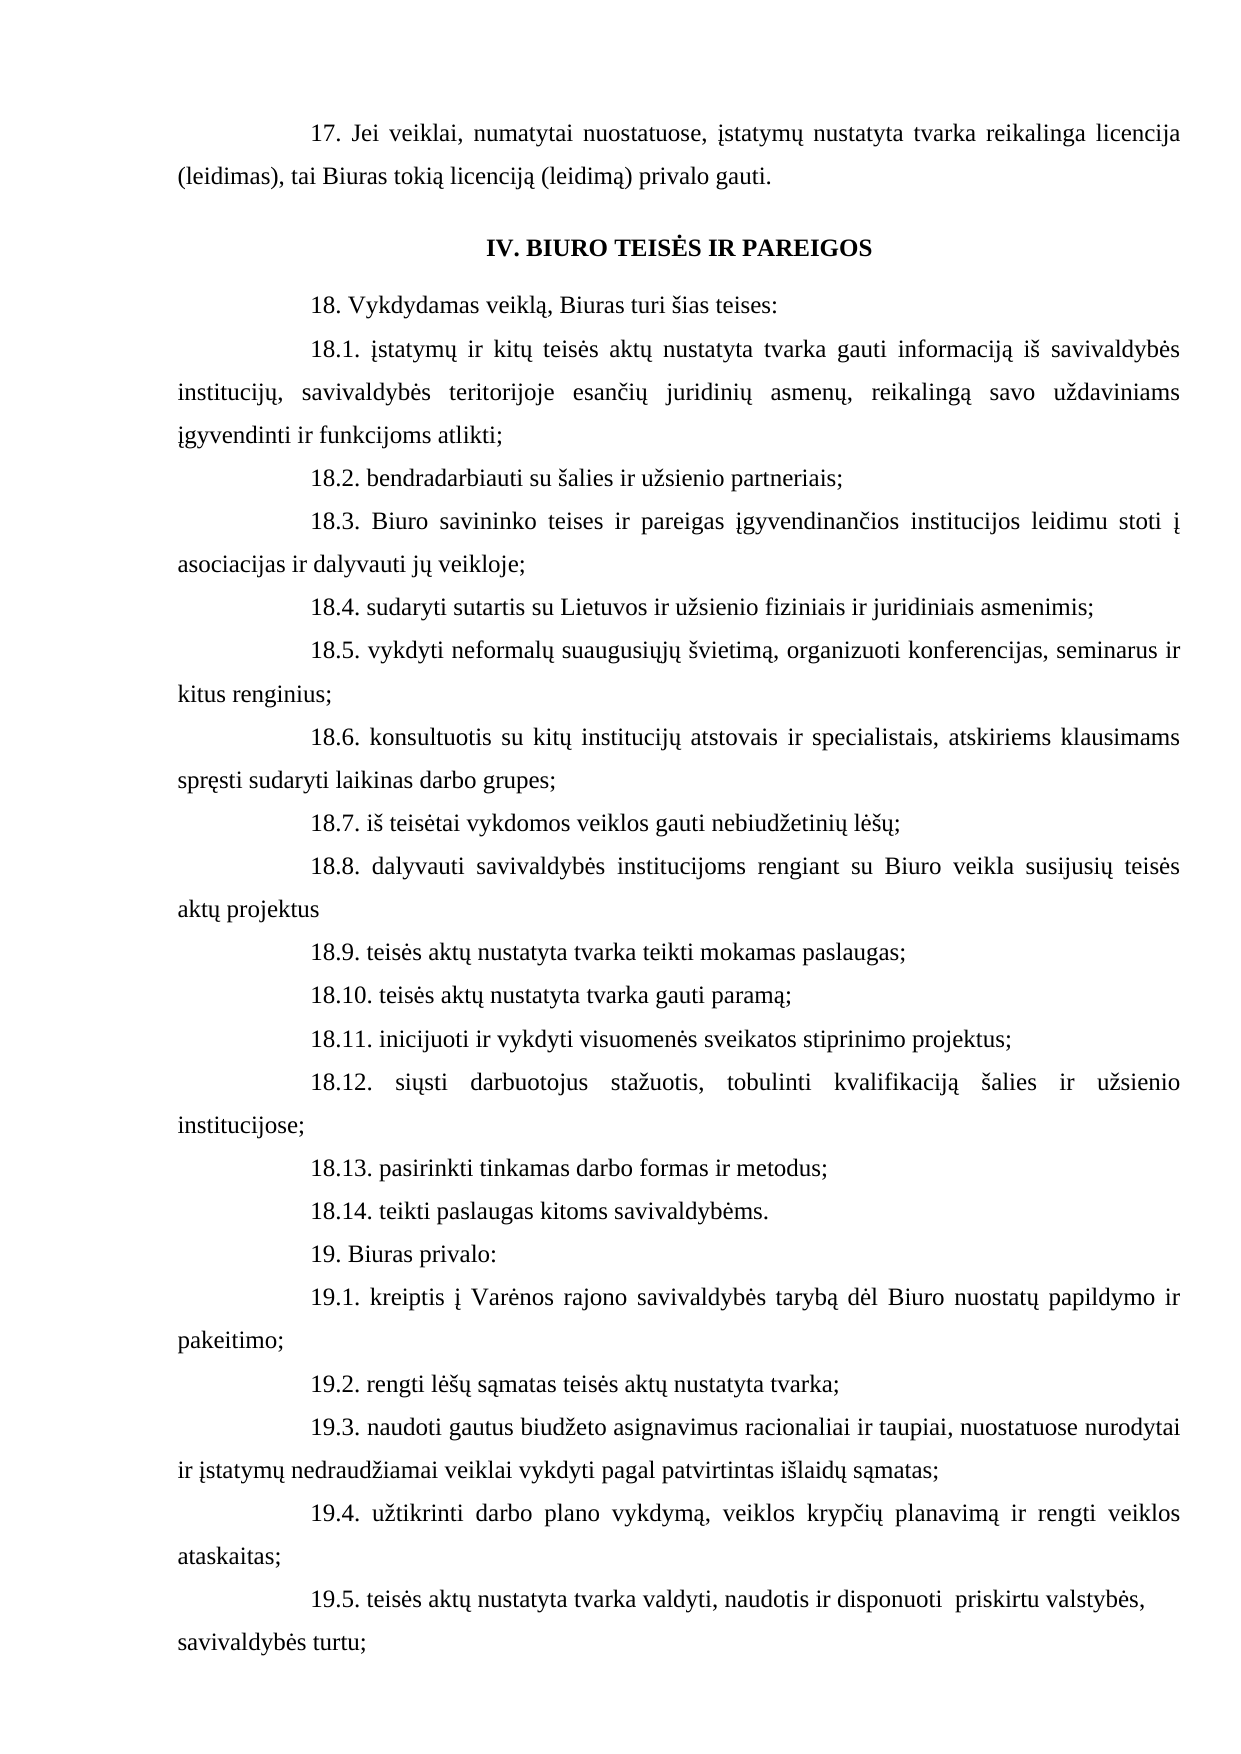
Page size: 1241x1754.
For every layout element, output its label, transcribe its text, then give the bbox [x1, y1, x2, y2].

text 18. Vykdydamas veiklą, Biuras turi šias teises: [177, 291, 1181, 319]
text 19. Biuras privalo: [177, 1239, 1181, 1268]
text 19.3. naudoti gautus biudžeto asignavimus racionaliai ir taupiai, nuostatuose nurodytai ir įstatymų nedraudžiamai veiklai vykdyti pagal patvirtintas išlaidų sąmatas; [177, 1412, 1181, 1484]
text 18.7. iš teisėtai vykdomos veiklos gauti nebiudžetinių lėšų; [177, 808, 1181, 837]
text 19.4. užtikrinti darbo plano vykdymą, veiklos krypčių planavimą ir rengti veiklos ataskaitas; [177, 1498, 1181, 1570]
text IV. BIURO TEISĖS IR PAREIGOS [177, 233, 1181, 262]
text 18.8. dalyvauti savivaldybės institucijoms rengiant su Biuro veikla susijusių teisės aktų projektus [177, 851, 1181, 923]
text 18.5. vykdyti neformalų suaugusiųjų švietimą, organizuoti konferencijas, seminarus ir kitus renginius; [177, 636, 1181, 707]
text 18.14. teikti paslaugas kitoms savivaldybėms. [177, 1196, 1181, 1225]
text 18.6. konsultuotis su kitų institucijų atstovais ir specialistais, atskiriems klausimams spręsti sudaryti laikinas darbo grupes; [177, 722, 1181, 794]
text 18.11. inicijuoti ir vykdyti visuomenės sveikatos stiprinimo projektus; [177, 1024, 1181, 1052]
text 18.4. sudaryti sutartis su Lietuvos ir užsienio fiziniais ir juridiniais asmenimis; [177, 592, 1181, 621]
text 19.5. teisės aktų nustatyta tvarka valdyti, naudotis ir disponuoti priskirtu valstybės, [177, 1584, 1181, 1613]
text 18.13. pasirinkti tinkamas darbo formas ir metodus; [177, 1153, 1181, 1182]
text 18.1. įstatymų ir kitų teisės aktų nustatyta tvarka gauti informaciją iš savivaldybės institucijų, savivaldybės teritorijoje esančių juridinių asmenų, reikalingą savo uždaviniams įgyvendinti ir funkcijoms atlikti; [177, 334, 1181, 449]
text savivaldybės turtu; [177, 1627, 1181, 1656]
text 19.1. kreiptis į Varėnos rajono savivaldybės tarybą dėl Biuro nuostatų papildymo ir pakeitimo; [177, 1282, 1181, 1354]
text 18.12. siųsti darbuotojus stažuotis, tobulinti kvalifikaciją šalies ir užsienio institucijose; [177, 1067, 1181, 1139]
text 18.3. Biuro savininko teises ir pareigas įgyvendinančios institucijos leidimu stoti į asociacijas ir dalyvauti jų veikloje; [177, 506, 1181, 578]
text 18.2. bendradarbiauti su šalies ir užsienio partneriais; [177, 463, 1181, 492]
text 18.10. teisės aktų nustatyta tvarka gauti paramą; [177, 981, 1181, 1009]
text 18.9. teisės aktų nustatyta tvarka teikti mokamas paslaugas; [177, 937, 1181, 966]
text 19.2. rengti lėšų sąmatas teisės aktų nustatyta tvarka; [177, 1369, 1181, 1397]
text 17. Jei veiklai, numatytai nuostatuose, įstatymų nustatyta tvarka reikalinga licencija (leidimas), tai Biuras tokią licenciją (leidimą) privalo gauti. [177, 118, 1181, 190]
